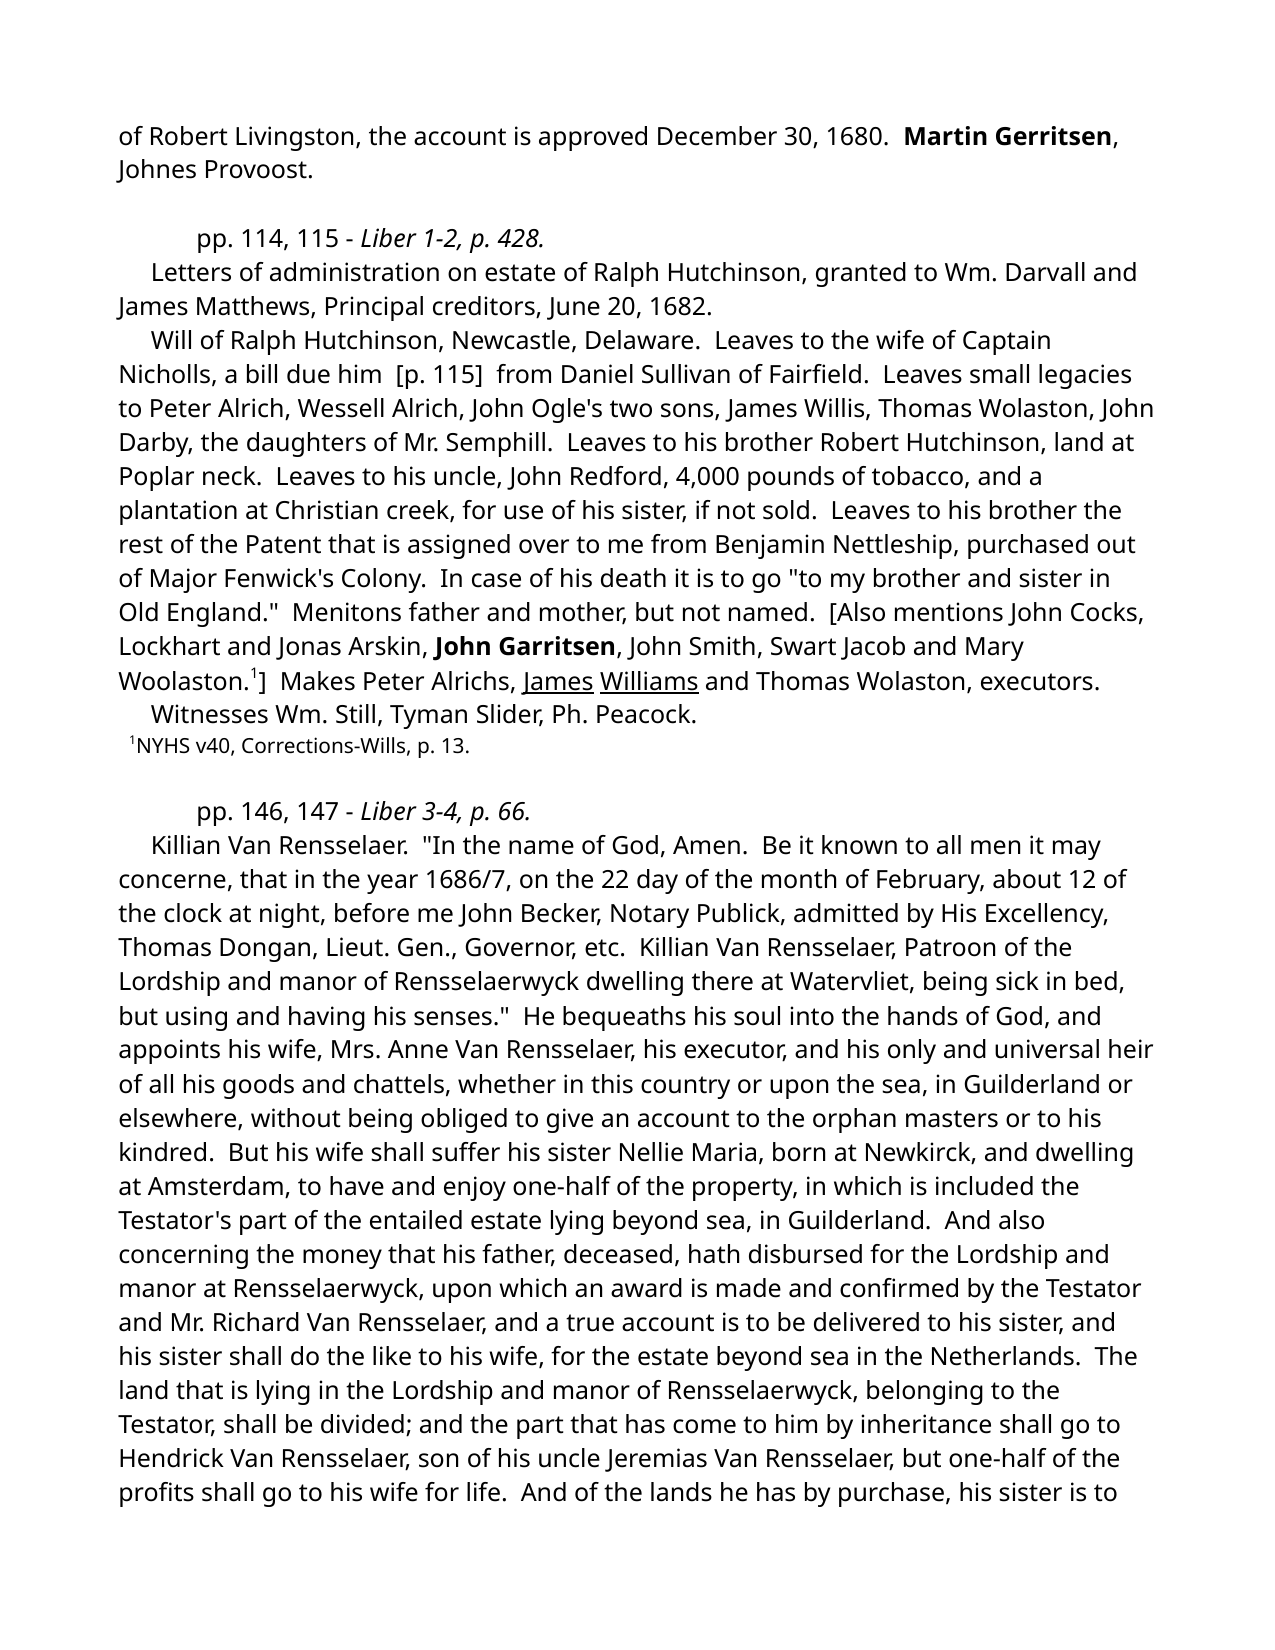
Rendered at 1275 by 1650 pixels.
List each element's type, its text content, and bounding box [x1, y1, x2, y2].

text pp. 114, 115 - Liber 1-2, p. 428. [118, 220, 1157, 254]
text 1NYHS v40, Corrections-Wills, p. 13. [118, 731, 1157, 760]
text Will of Ralph Hutchinson, Newcastle, Delaware. Leaves to the wife of Captain Nicholls, a bill due him [p. 115] from Daniel Sullivan of Fairfield. Leaves small legacies to Peter Alrich, Wessell Alrich, John Ogle's two sons, James Willis, Thomas Wolaston, John Darby, the daughters of Mr. Semphill. Leaves to his brother Robert Hutchinson, land at Poplar neck. Leaves to his uncle, John Redford, 4,000 pounds of tobacco, and a plantation at Christian creek, for use of his sister, if not sold. Leaves to his brother the rest of the Patent that is assigned over to me from Benjamin Nettleship, purchased out of Major Fenwick's Colony. In case of his death it is to go "to my brother and sister in Old England." Menitons father and mother, but not named. [Also mentions John Cocks, Lockhart and Jonas Arskin, John Garritsen, John Smith, Swart Jacob and Mary Woolaston.1] Makes Peter Alrichs, James Williams and Thomas Wolaston, executors. [118, 322, 1157, 697]
text pp. 146, 147 - Liber 3-4, p. 66. [118, 794, 1157, 828]
text of Robert Livingston, the account is approved December 30, 1680. Martin Gerritsen, Johnes Provoost. [118, 118, 1157, 186]
text Witnesses Wm. Still, Tyman Slider, Ph. Peacock. [118, 697, 1157, 731]
text Letters of administration on estate of Ralph Hutchinson, granted to Wm. Darvall and James Matthews, Principal creditors, June 20, 1682. [118, 254, 1157, 322]
text Killian Van Rensselaer. "In the name of God, Amen. Be it known to all men it may concerne, that in the year 1686/7, on the 22 day of the month of February, about 12 of the clock at night, before me John Becker, Notary Publick, admitted by His Excellency, Thomas Dongan, Lieut. Gen., Governor, etc. Killian Van Rensselaer, Patroon of the Lordship and manor of Rensselaerwyck dwelling there at Watervliet, being sick in bed, but using and having his senses." He bequeaths his soul into the hands of God, and appoints his wife, Mrs. Anne Van Rensselaer, his executor, and his only and universal heir of all his goods and chattels, whether in this country or upon the sea, in Guilderland or elsewhere, without being obliged to give an account to the orphan masters or to his kindred. But his wife shall suffer his sister Nellie Maria, born at Newkirck, and dwelling at Amsterdam, to have and enjoy one-half of the property, in which is included the Testator's part of the entailed estate lying beyond sea, in Guilderland. And also concerning the money that his father, deceased, hath disbursed for the Lordship and manor at Rensselaerwyck, upon which an award is made and confirmed by the Testator and Mr. Richard Van Rensselaer, and a true account is to be delivered to his sister, and his sister shall do the like to his wife, for the estate beyond sea in the Netherlands. The land that is lying in the Lordship and manor of Rensselaerwyck, belonging to the Testator, shall be divided; and the part that has come to him by inheritance shall go to Hendrick Van Rensselaer, son of his uncle Jeremias Van Rensselaer, but one-half of the profits shall go to his wife for life. And of the lands he has by purchase, his sister is to [118, 828, 1157, 1509]
